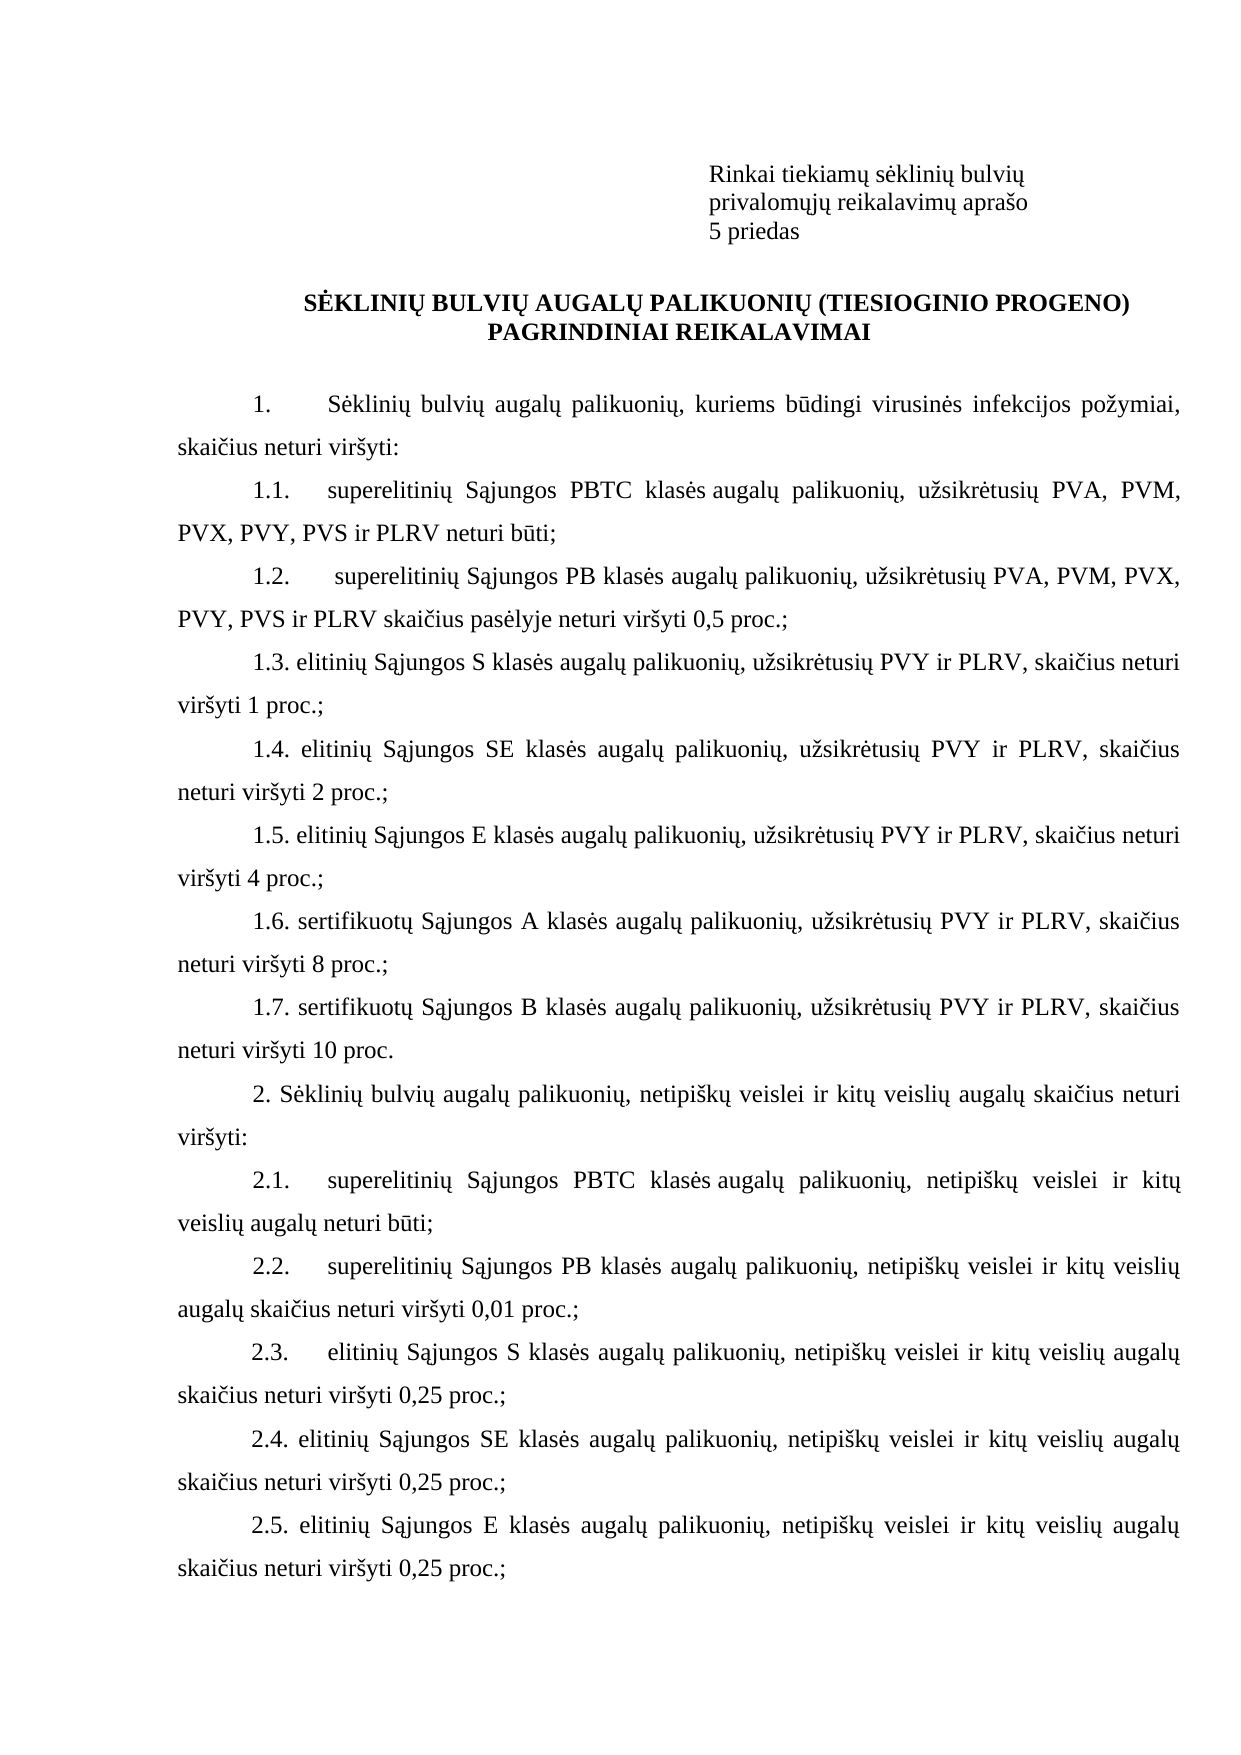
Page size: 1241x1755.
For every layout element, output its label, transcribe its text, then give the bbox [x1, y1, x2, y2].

text Rinkai tiekiamų sėklinių bulvių [177, 159, 1181, 187]
text 2.3. elitinių Sąjungos S klasės augalų palikuonių, netipiškų veislei ir kitų veislių augalų skaičius neturi viršyti 0,25 proc.; [177, 1337, 1181, 1409]
text 1.3. elitinių Sąjungos S klasės augalų palikuonių, užsikrėtusių PVY ir PLRV, skaičius neturi viršyti 1 proc.; [177, 647, 1181, 719]
text 1.2. superelitinių Sąjungos PB klasės augalų palikuonių, užsikrėtusių PVA, PVM, PVX, PVY, PVS ir PLRV skaičius pasėlyje neturi viršyti 0,5 proc.; [177, 561, 1181, 633]
text 2.5. elitinių Sąjungos E klasės augalų palikuonių, netipiškų veislei ir kitų veislių augalų skaičius neturi viršyti 0,25 proc.; [177, 1510, 1181, 1582]
text 2.4. elitinių Sąjungos SE klasės augalų palikuonių, netipiškų veislei ir kitų veislių augalų skaičius neturi viršyti 0,25 proc.; [177, 1424, 1181, 1496]
text 1.5. elitinių Sąjungos E klasės augalų palikuonių, užsikrėtusių PVY ir PLRV, skaičius neturi viršyti 4 proc.; [177, 820, 1181, 892]
text 1.6. sertifikuotų Sąjungos A klasės augalų palikuonių, užsikrėtusių PVY ir PLRV, skaičius neturi viršyti 8 proc.; [177, 906, 1181, 978]
text SĖKLINIŲ BULVIŲ AUGALŲ PALIKUONIŲ (TIESIOGINIO PROGENO) pagrindiniai REIKALAVIMAI [177, 288, 1181, 346]
text 1. Sėklinių bulvių augalų palikuonių, kuriems būdingi virusinės infekcijos požymiai, skaičius neturi viršyti: [177, 389, 1181, 461]
text privalomųjų reikalavimų aprašo [177, 187, 1181, 216]
text 2. Sėklinių bulvių augalų palikuonių, netipiškų veislei ir kitų veislių augalų skaičius neturi viršyti: [177, 1079, 1181, 1151]
text 1.4. elitinių Sąjungos SE klasės augalų palikuonių, užsikrėtusių PVY ir PLRV, skaičius neturi viršyti 2 proc.; [177, 734, 1181, 806]
text 1.1. superelitinių Sąjungos PBTC klasės augalų palikuonių, užsikrėtusių PVA, PVM, PVX, PVY, PVS ir PLRV neturi būti; [177, 475, 1181, 547]
text 1.7. sertifikuotų Sąjungos B klasės augalų palikuonių, užsikrėtusių PVY ir PLRV, skaičius neturi viršyti 10 proc. [177, 992, 1181, 1064]
text 5 priedas [177, 216, 1181, 245]
text 2.1. superelitinių Sąjungos PBTC klasės augalų palikuonių, netipiškų veislei ir kitų veislių augalų neturi būti; [177, 1165, 1181, 1237]
text 2.2. superelitinių Sąjungos PB klasės augalų palikuonių, netipiškų veislei ir kitų veislių augalų skaičius neturi viršyti 0,01 proc.; [177, 1251, 1181, 1323]
